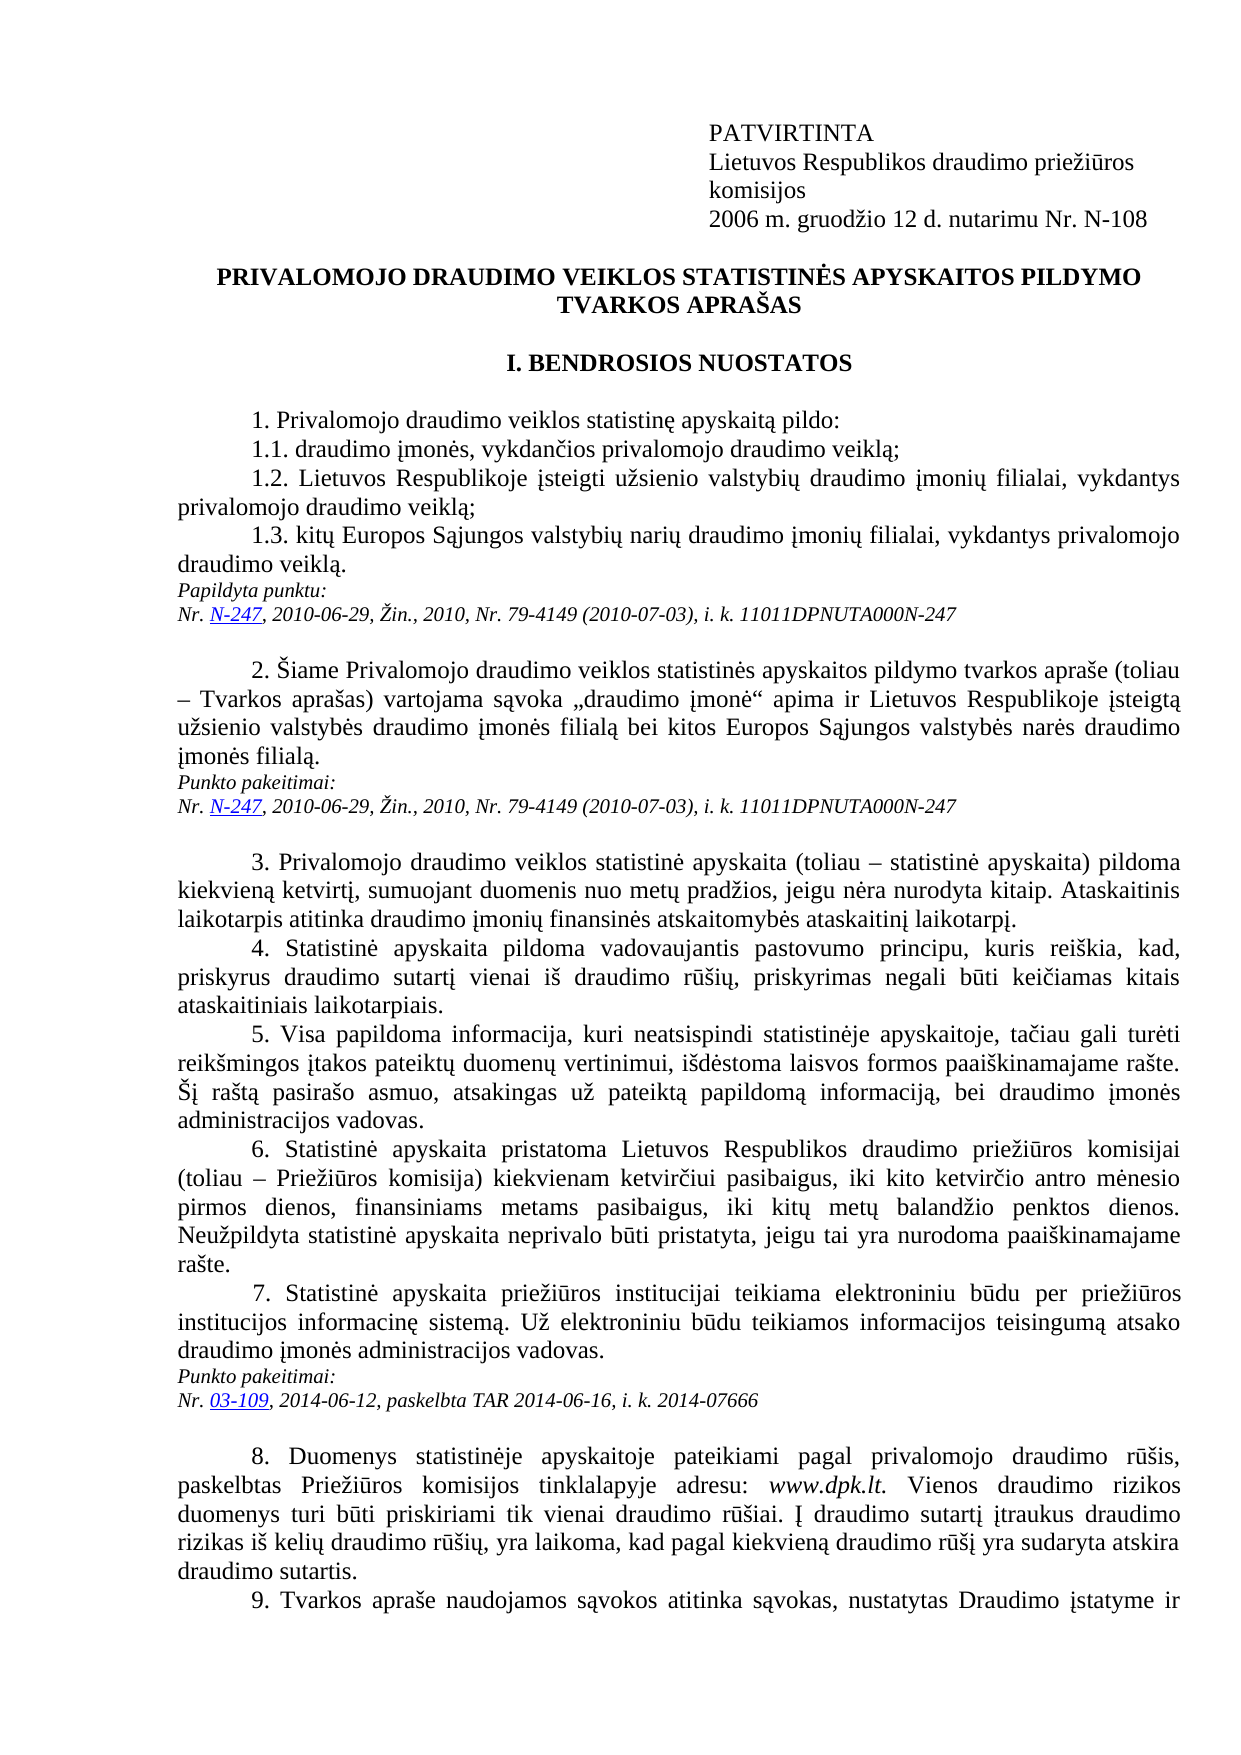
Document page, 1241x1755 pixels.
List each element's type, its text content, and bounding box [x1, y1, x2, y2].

text Lietuvos Respublikos draudimo priežiūros [177, 147, 1181, 176]
text 3. Privalomojo draudimo veiklos statistinė apyskaita (toliau – statistinė apyskaita) pildoma kiekvieną ketvirtį, sumuojant duomenis nuo metų pradžios, jeigu nėra nurodyta kitaip. Ataskaitinis laikotarpis atitinka draudimo įmonių finansinės atskaitomybės ataskaitinį laikotarpį. [177, 847, 1181, 933]
text PATVIRTINTA [709, 118, 1181, 147]
text komisijos [177, 176, 1181, 204]
text 4. Statistinė apyskaita pildoma vadovaujantis pastovumo principu, kuris reiškia, kad, priskyrus draudimo sutartį vienai iš draudimo rūšių, priskyrimas negali būti keičiamas kitais ataskaitiniais laikotarpiais. [177, 933, 1181, 1019]
text 1.1. draudimo įmonės, vykdančios privalomojo draudimo veiklą; [177, 434, 1181, 463]
text Punkto pakeitimai: [177, 770, 1181, 794]
text 8. Duomenys statistinėje apyskaitoje pateikiami pagal privalomojo draudimo rūšis, paskelbtas Priežiūros komisijos tinklalapyje adresu: www.dpk.lt. Vienos draudimo rizikos duomenys turi būti priskiriami tik vienai draudimo rūšiai. Į draudimo sutartį įtraukus draudimo rizikas iš kelių draudimo rūšių, yra laikoma, kad pagal kiekvieną draudimo rūšį yra sudaryta atskira draudimo sutartis. [177, 1441, 1181, 1585]
text I. BENDROSIOS NUOSTATOS [177, 348, 1181, 377]
text 1.3. kitų Europos Sąjungos valstybių narių draudimo įmonių filialai, vykdantys privalomojo draudimo veiklą. [177, 521, 1181, 578]
text 7. Statistinė apyskaita priežiūros institucijai teikiama elektroniniu būdu per priežiūros institucijos informacinę sistemą. Už elektroniniu būdu teikiamos informacijos teisingumą atsako draudimo įmonės administracijos vadovas. [177, 1278, 1181, 1364]
text PRIVALOMOJO DRAUDIMO VEIKLOS STATISTINĖS APYSKAITOS PILDYMO TVARKOS APRAŠAS [177, 262, 1181, 319]
text 2. Šiame Privalomojo draudimo veiklos statistinės apyskaitos pildymo tvarkos apraše (toliau – Tvarkos aprašas) vartojama sąvoka „draudimo įmonė“ apima ir Lietuvos Respublikoje įsteigtą užsienio valstybės draudimo įmonės filialą bei kitos Europos Sąjungos valstybės narės draudimo įmonės filialą. [177, 655, 1181, 770]
text Punkto pakeitimai: [177, 1364, 1181, 1388]
text 2006 m. gruodžio 12 d. nutarimu Nr. N-108 [177, 204, 1181, 233]
text 5. Visa papildoma informacija, kuri neatsispindi statistinėje apyskaitoje, tačiau gali turėti reikšmingos įtakos pateiktų duomenų vertinimui, išdėstoma laisvos formos paaiškinamajame rašte. Šį raštą pasirašo asmuo, atsakingas už pateiktą papildomą informaciją, bei draudimo įmonės administracijos vadovas. [177, 1019, 1181, 1134]
text 1. Privalomojo draudimo veiklos statistinę apyskaitą pildo: [177, 406, 1181, 434]
text Nr. 03-109, 2014-06-12, paskelbta TAR 2014-06-16, i. k. 2014-07666 [177, 1388, 1181, 1412]
text 1.2. Lietuvos Respublikoje įsteigti užsienio valstybių draudimo įmonių filialai, vykdantys privalomojo draudimo veiklą; [177, 463, 1181, 521]
text Nr. N-247, 2010-06-29, Žin., 2010, Nr. 79-4149 (2010-07-03), i. k. 11011DPNUTA000N-247 [177, 794, 1181, 818]
text Nr. N-247, 2010-06-29, Žin., 2010, Nr. 79-4149 (2010-07-03), i. k. 11011DPNUTA000N-247 [177, 602, 1181, 626]
text 9. Tvarkos apraše naudojamos sąvokos atitinka sąvokas, nustatytas Draudimo įstatyme ir [177, 1585, 1181, 1614]
text Papildyta punktu: [177, 578, 1181, 602]
text 6. Statistinė apyskaita pristatoma Lietuvos Respublikos draudimo priežiūros komisijai (toliau – Priežiūros komisija) kiekvienam ketvirčiui pasibaigus, iki kito ketvirčio antro mėnesio pirmos dienos, finansiniams metams pasibaigus, iki kitų metų balandžio penktos dienos. Neužpildyta statistinė apyskaita neprivalo būti pristatyta, jeigu tai yra nurodoma paaiškinamajame rašte. [177, 1134, 1181, 1278]
